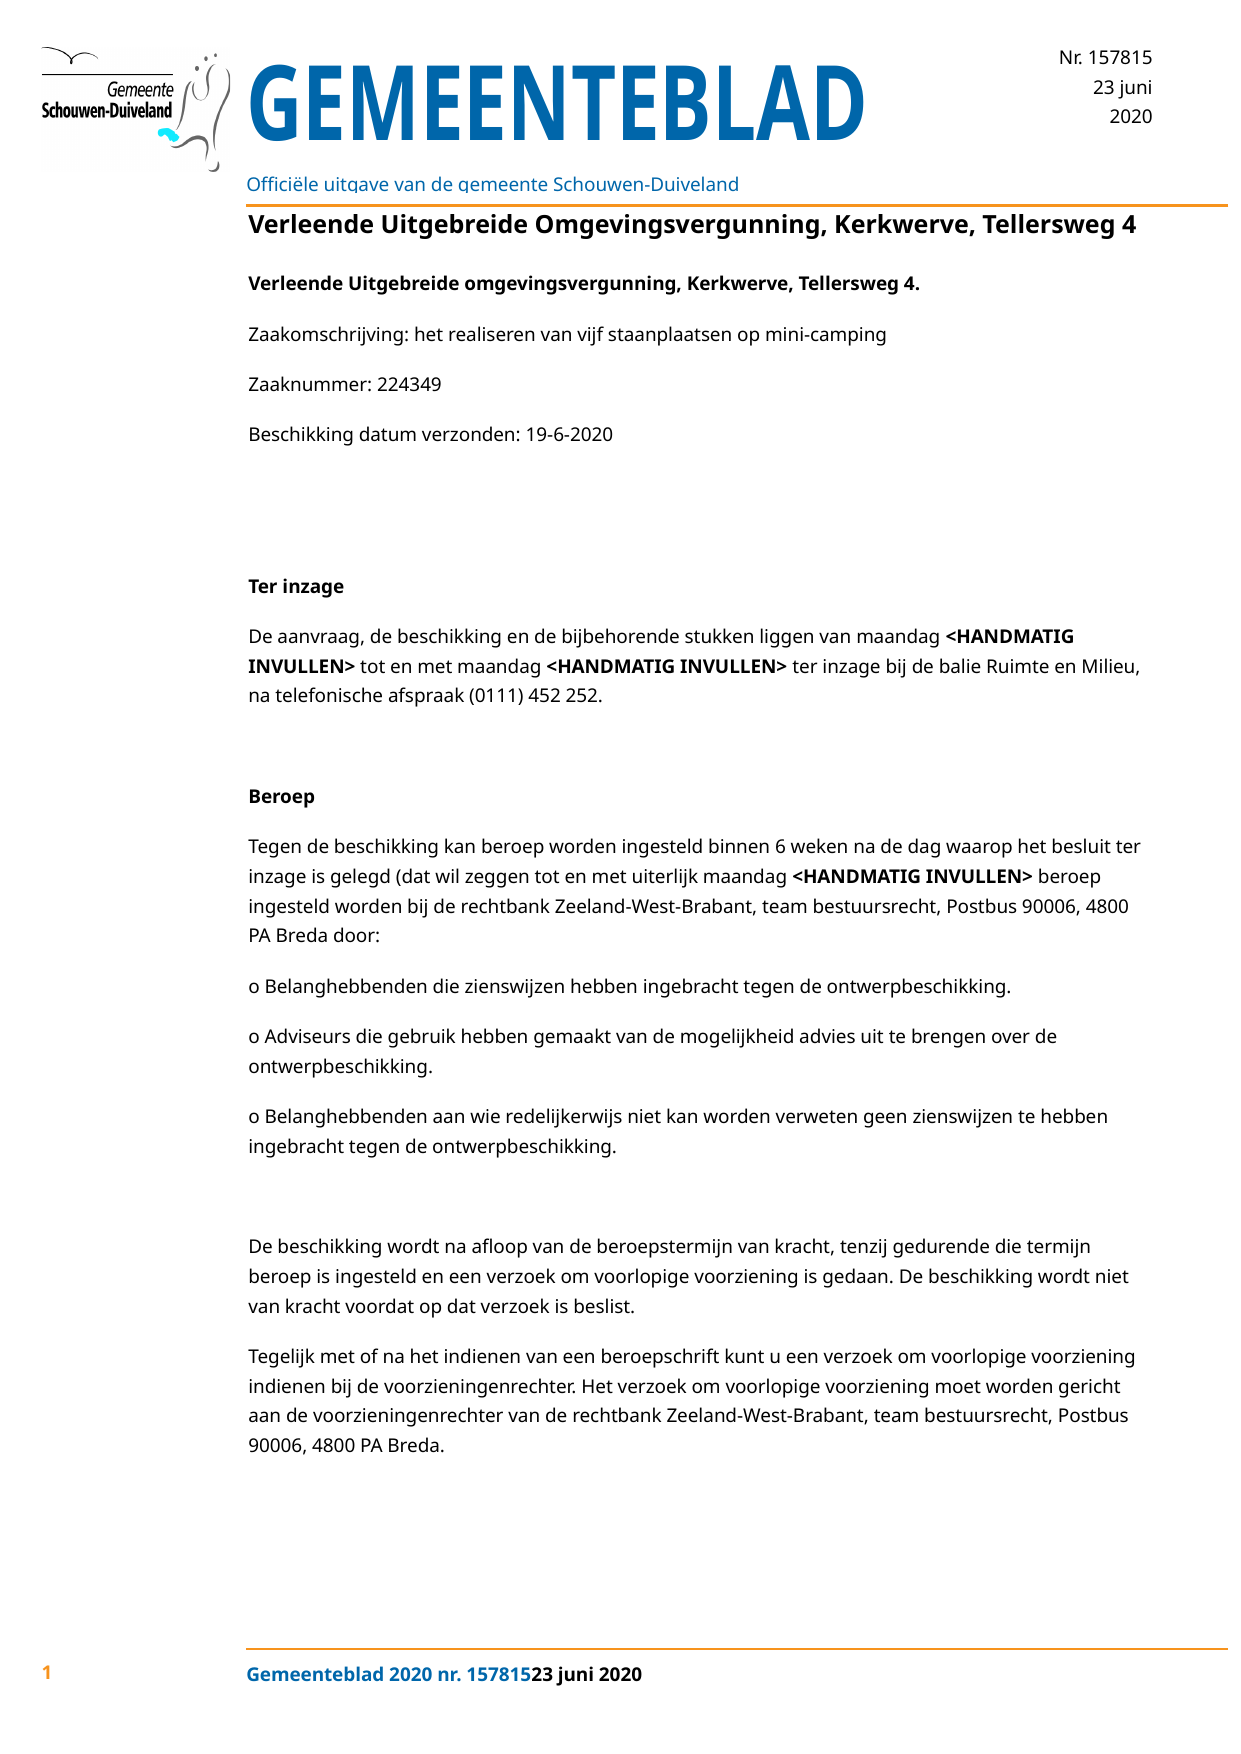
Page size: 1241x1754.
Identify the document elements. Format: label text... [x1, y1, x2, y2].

text Tegelijk met of na het indienen van een beroepschrift kunt u een verzoek om voorlopige voorziening indienen bij de voorzieningenrechter. Het verzoek om voorlopige voorziening moet worden gericht aan de voorzieningenrechter van de rechtbank Zeeland-West-Brabant, team bestuursrecht, Postbus 90006, 4800 PA Breda. [248, 1343, 1152, 1458]
text De aanvraag, de beschikking en de bijbehorende stukken liggen van maandag <HANDMATIG INVULLEN> tot en met maandag <HANDMATIG INVULLEN> ter inzage bij de balie Ruimte en Milieu, na telefonische afspraak (0111) 452 252. [248, 623, 1152, 708]
picture [41, 47, 231, 172]
text o Belanghebbenden aan wie redelijkerwijs niet kan worden verweten geen zienswijzen te hebben ingebracht tegen de ontwerpbeschikking. [248, 1103, 1152, 1158]
text De beschikking wordt na afloop van de beroepstermijn van kracht, tenzij gedurende die termijn beroep is ingesteld en een verzoek om voorlopige voorziening is gedaan. De beschikking wordt niet van kracht voordat op dat verzoek is beslist. [248, 1234, 1152, 1318]
text o Adviseurs die gebruik hebben gemaakt van de mogelijkheid advies uit te brengen over de ontwerpbeschikking. [248, 1023, 1152, 1078]
text Zaaknummer: 224349 [248, 371, 1152, 397]
text Zaakomschrijving: het realiseren van vijf staanplaatsen op mini-camping [248, 321, 1152, 346]
text Beschikking datum verzonden: 19-6-2020 [248, 422, 1152, 447]
text Tegen de beschikking kan beroep worden ingesteld binnen 6 weken na de dag waarop het besluit ter inzage is gelegd (dat wil zeggen tot en met uiterlijk maandag <HANDMATIG INVULLEN> beroep ingesteld worden bij de rechtbank Zeeland-West-Brabant, team bestuursrecht, Postbus 90006, 4800 PA Breda door: [248, 834, 1152, 948]
text Beroep [248, 783, 1152, 809]
text Verleende Uitgebreide omgevingsvergunning, Kerkwerve, Tellersweg 4. [248, 270, 1152, 296]
text Ter inzage [248, 573, 1152, 598]
text o Belanghebbenden die zienswijzen hebben ingebracht tegen de ontwerpbeschikking. [248, 973, 1152, 998]
text Verleende Uitgebreide Omgevingsvergunning, Kerkwerve, Tellersweg 4 [248, 207, 1152, 241]
